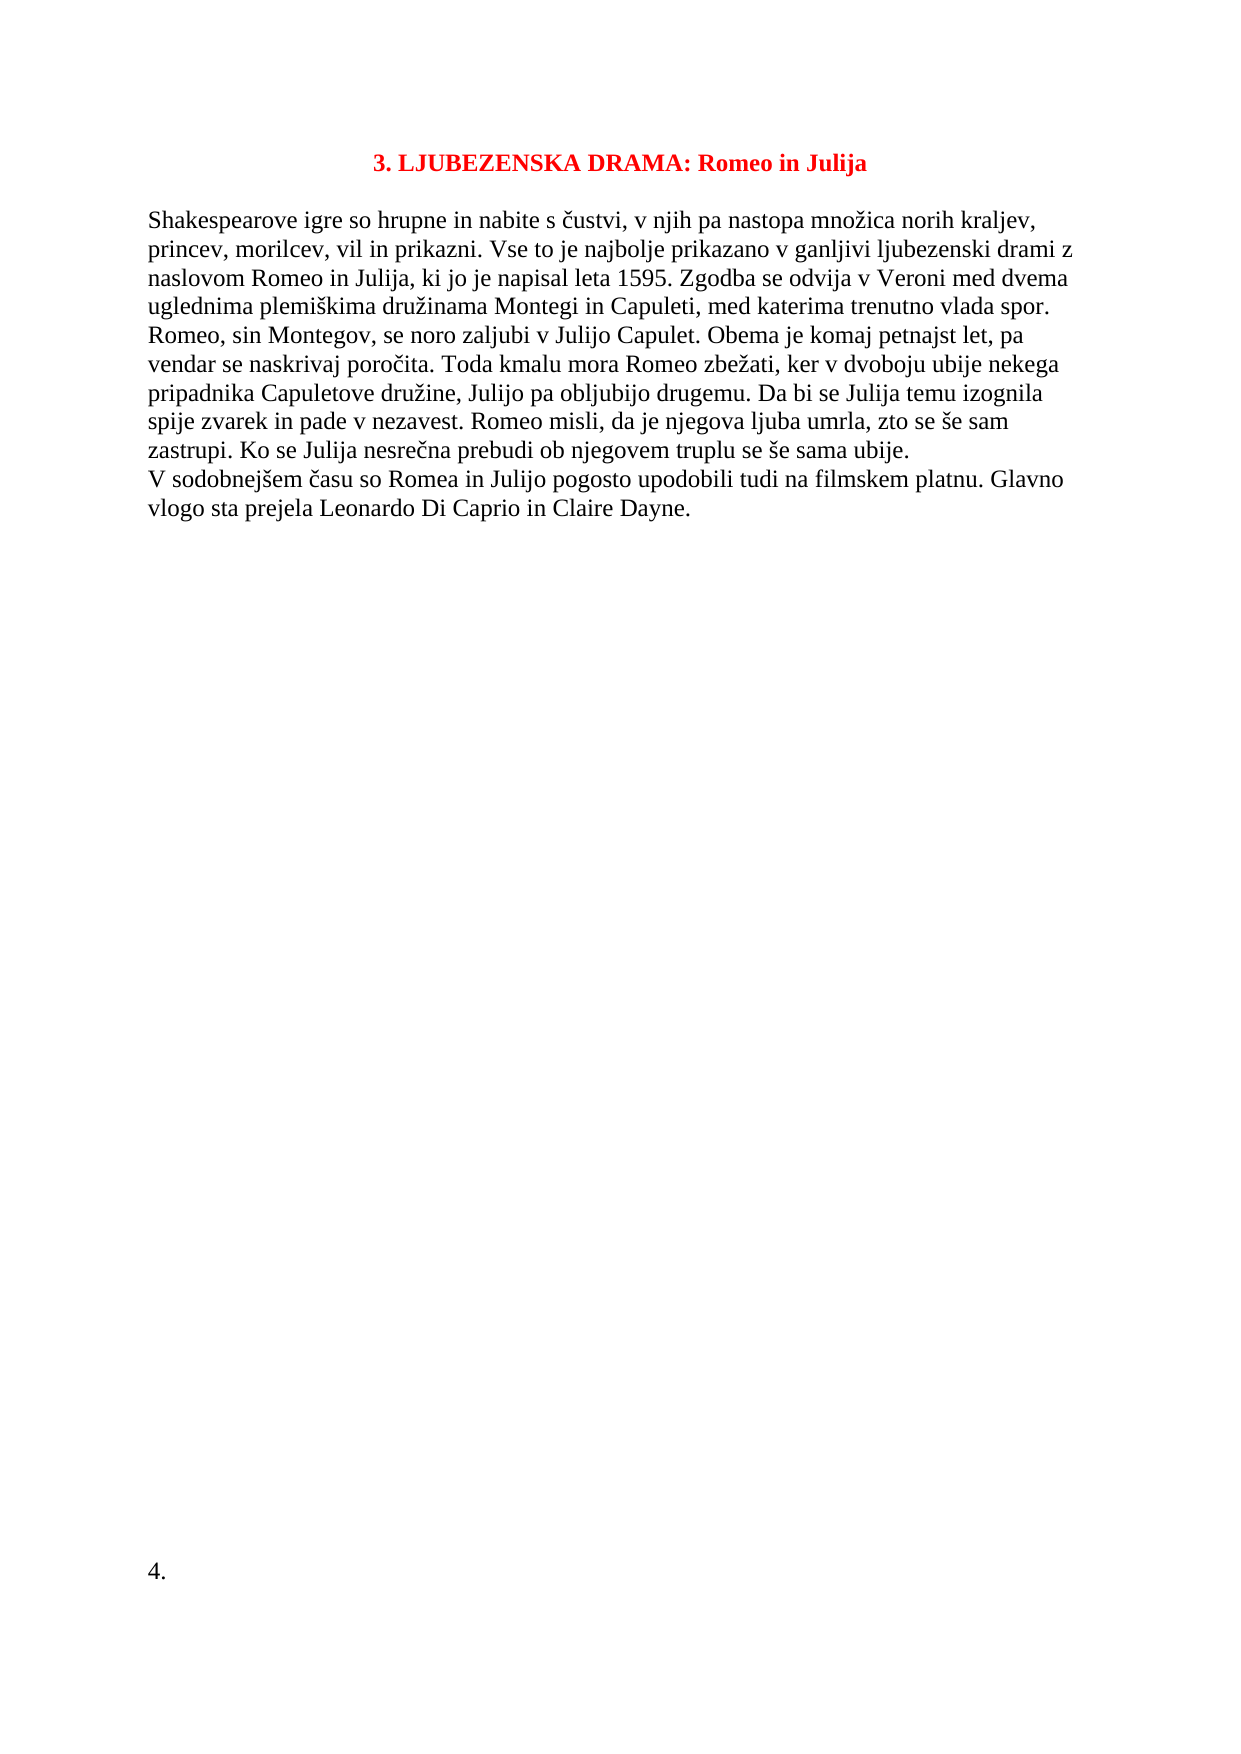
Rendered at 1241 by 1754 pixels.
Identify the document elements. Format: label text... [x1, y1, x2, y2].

text V sodobnejšem času so Romea in Julijo pogosto upodobili tudi na filmskem platnu. Glavno vlogo sta prejela Leonardo Di Caprio in Claire Dayne. [148, 464, 1093, 521]
text Shakespearove igre so hrupne in nabite s čustvi, v njih pa nastopa množica norih kraljev, princev, morilcev, vil in prikazni. Vse to je najbolje prikazano v ganljivi ljubezenski drami z naslovom Romeo in Julija, ki jo je napisal leta 1595. Zgodba se odvija v Veroni med dvema uglednima plemiškima družinama Montegi in Capuleti, med katerima trenutno vlada spor. Romeo, sin Montegov, se noro zaljubi v Julijo Capulet. Obema je komaj petnajst let, pa vendar se naskrivaj poročita. Toda kmalu mora Romeo zbežati, ker v dvoboju ubije nekega pripadnika Capuletove družine, Julijo pa obljubijo drugemu. Da bi se Julija temu izognila spije zvarek in pade v nezavest. Romeo misli, da je njegova ljuba umrla, zto se še sam zastrupi. Ko se Julija nesrečna prebudi ob njegovem truplu se še sama ubije. [148, 205, 1093, 464]
text 3. LJUBEZENSKA DRAMA: Romeo in Julija [148, 148, 1093, 176]
text 4. [148, 1556, 1093, 1585]
